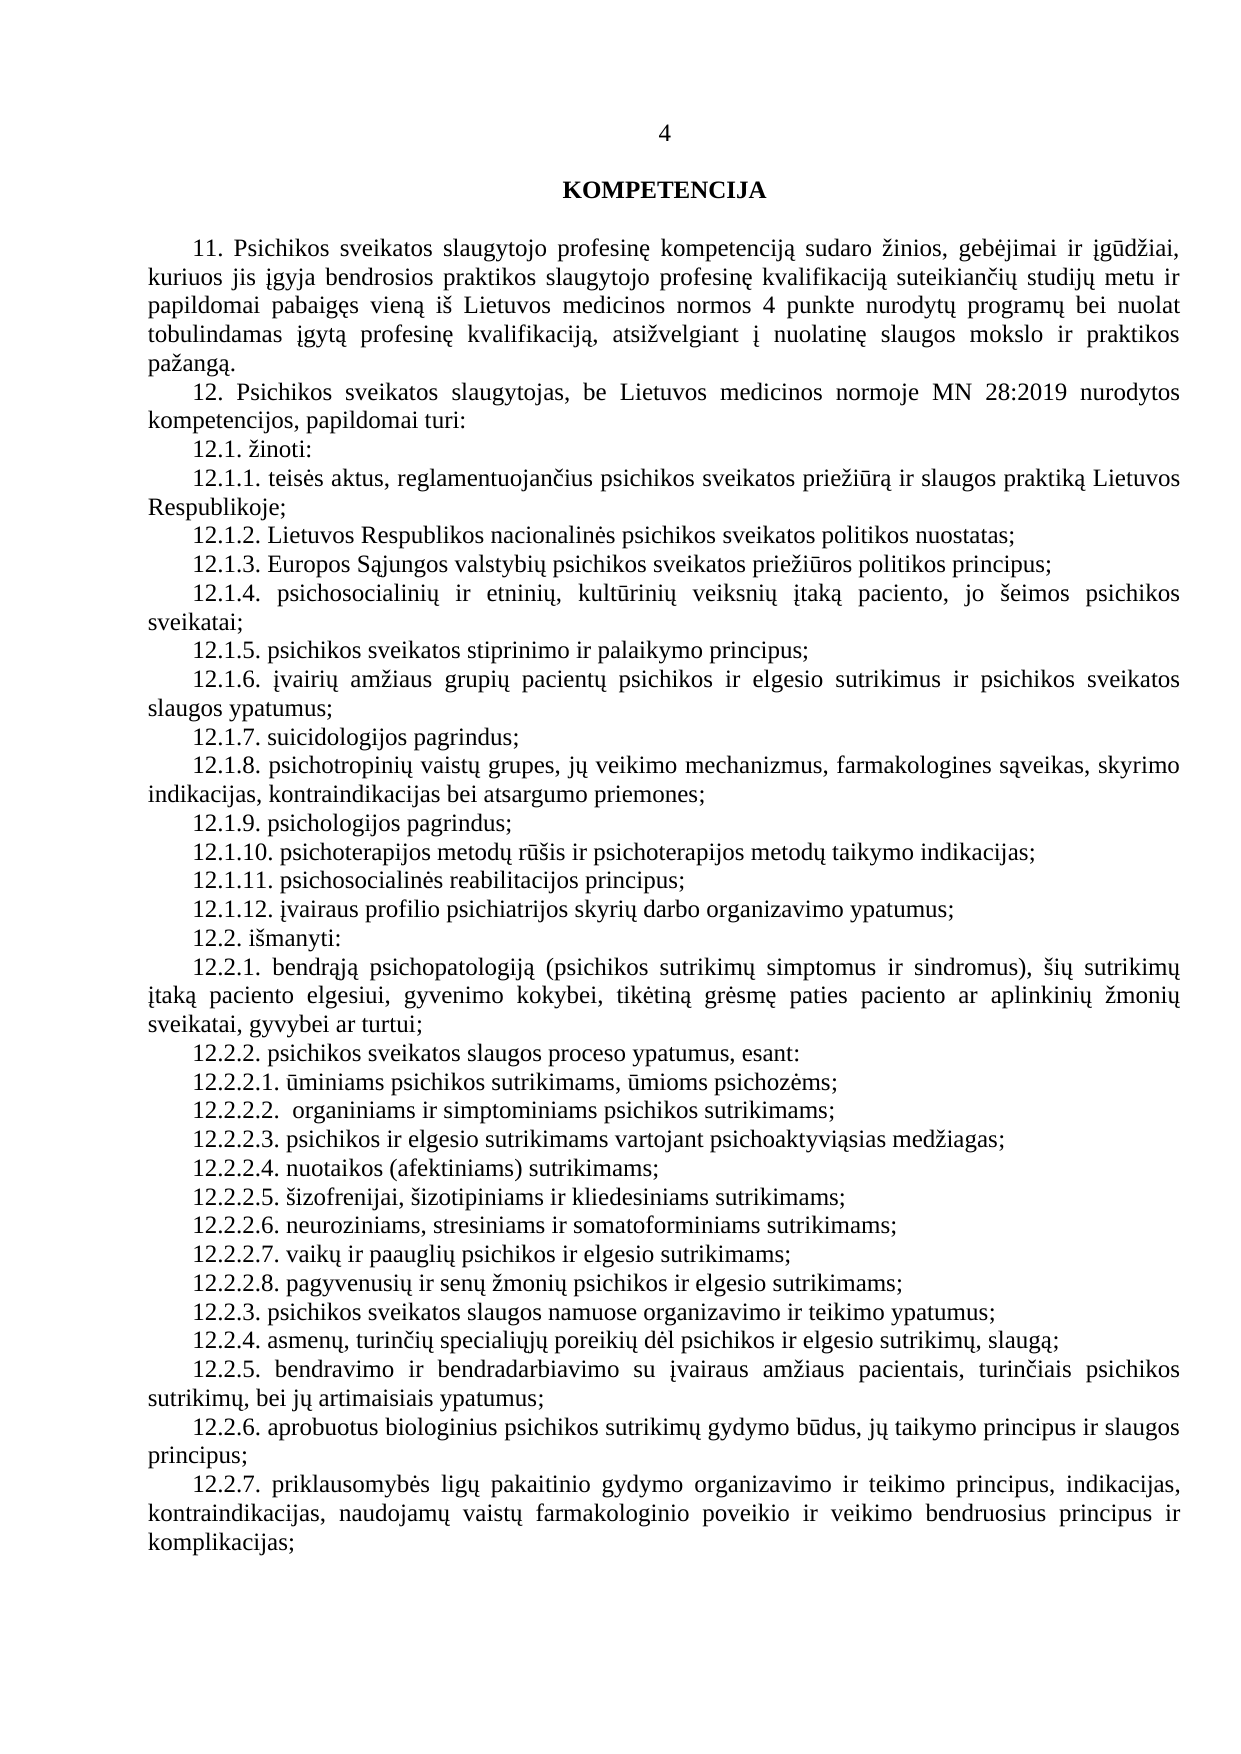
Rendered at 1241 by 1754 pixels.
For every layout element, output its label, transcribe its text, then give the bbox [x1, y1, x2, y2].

text 12.1.12. įvairaus profilio psichiatrijos skyrių darbo organizavimo ypatumus; [148, 894, 1181, 923]
text 12.2.5. bendravimo ir bendradarbiavimo su įvairaus amžiaus pacientais, turinčiais psichikos sutrikimų, bei jų artimaisiais ypatumus; [148, 1354, 1181, 1412]
text 12.1.5. psichikos sveikatos stiprinimo ir palaikymo principus; [148, 636, 1181, 664]
text 12.2.6. aprobuotus biologinius psichikos sutrikimų gydymo būdus, jų taikymo principus ir slaugos principus; [148, 1412, 1181, 1469]
text 12.2.2.3. psichikos ir elgesio sutrikimams vartojant psichoaktyviąsias medžiagas; [148, 1124, 1181, 1153]
text 12.2.7. priklausomybės ligų pakaitinio gydymo organizavimo ir teikimo principus, indikacijas, kontraindikacijas, naudojamų vaistų farmakologinio poveikio ir veikimo bendruosius principus ir komplikacijas; [148, 1469, 1181, 1556]
text 12.2.2.1. ūminiams psichikos sutrikimams, ūmioms psichozėms; [148, 1067, 1181, 1096]
text KOMPETENCIJA [148, 176, 1181, 204]
text 12.2.2.4. nuotaikos (afektiniams) sutrikimams; [148, 1153, 1181, 1182]
text 12.1.4. psichosocialinių ir etninių, kultūrinių veiksnių įtaką paciento, jo šeimos psichikos sveikatai; [148, 578, 1181, 636]
text 12.2.1. bendrąją psichopatologiją (psichikos sutrikimų simptomus ir sindromus), šių sutrikimų įtaką paciento elgesiui, gyvenimo kokybei, tikėtiną grėsmę paties paciento ar aplinkinių žmonių sveikatai, gyvybei ar turtui; [148, 952, 1181, 1038]
text 12.1. žinoti: [148, 434, 1181, 463]
text 11. Psichikos sveikatos slaugytojo profesinę kompetenciją sudaro žinios, gebėjimai ir įgūdžiai, kuriuos jis įgyja bendrosios praktikos slaugytojo profesinę kvalifikaciją suteikiančių studijų metu ir papildomai pabaigęs vieną iš Lietuvos medicinos normos 4 punkte nurodytų programų bei nuolat tobulindamas įgytą profesinę kvalifikaciją, atsižvelgiant į nuolatinę slaugos mokslo ir praktikos pažangą. [148, 233, 1181, 377]
text 12.2.2. psichikos sveikatos slaugos proceso ypatumus, esant: [148, 1038, 1181, 1067]
text 12.1.10. psichoterapijos metodų rūšis ir psichoterapijos metodų taikymo indikacijas; [148, 837, 1181, 866]
text 12.2.2.8. pagyvenusių ir senų žmonių psichikos ir elgesio sutrikimams; [148, 1268, 1181, 1297]
text 12. Psichikos sveikatos slaugytojas, be Lietuvos medicinos normoje MN 28:2019 nurodytos kompetencijos, papildomai turi: [148, 377, 1181, 434]
text 12.2.2.7. vaikų ir paauglių psichikos ir elgesio sutrikimams; [148, 1239, 1181, 1268]
text 12.1.7. suicidologijos pagrindus; [148, 722, 1181, 751]
text 12.1.3. Europos Sąjungos valstybių psichikos sveikatos priežiūros politikos principus; [148, 549, 1181, 578]
text 12.1.2. Lietuvos Respublikos nacionalinės psichikos sveikatos politikos nuostatas; [148, 521, 1181, 549]
text 12.1.6. įvairių amžiaus grupių pacientų psichikos ir elgesio sutrikimus ir psichikos sveikatos slaugos ypatumus; [148, 664, 1181, 722]
text 12.2.2.2. organiniams ir simptominiams psichikos sutrikimams; [148, 1096, 1181, 1124]
text 12.2.2.5. šizofrenijai, šizotipiniams ir kliedesiniams sutrikimams; [148, 1182, 1181, 1211]
text 12.2.4. asmenų, turinčių specialiųjų poreikių dėl psichikos ir elgesio sutrikimų, slaugą; [148, 1326, 1181, 1354]
text 12.1.8. psichotropinių vaistų grupes, jų veikimo mechanizmus, farmakologines sąveikas, skyrimo indikacijas, kontraindikacijas bei atsargumo priemones; [148, 751, 1181, 808]
text 12.1.9. psichologijos pagrindus; [148, 808, 1181, 837]
text 12.1.11. psichosocialinės reabilitacijos principus; [148, 866, 1181, 894]
text 12.2.2.6. neuroziniams, stresiniams ir somatoforminiams sutrikimams; [148, 1211, 1181, 1239]
text 12.2. išmanyti: [148, 923, 1181, 952]
text 12.2.3. psichikos sveikatos slaugos namuose organizavimo ir teikimo ypatumus; [148, 1297, 1181, 1326]
text 12.1.1. teisės aktus, reglamentuojančius psichikos sveikatos priežiūrą ir slaugos praktiką Lietuvos Respublikoje; [148, 463, 1181, 521]
